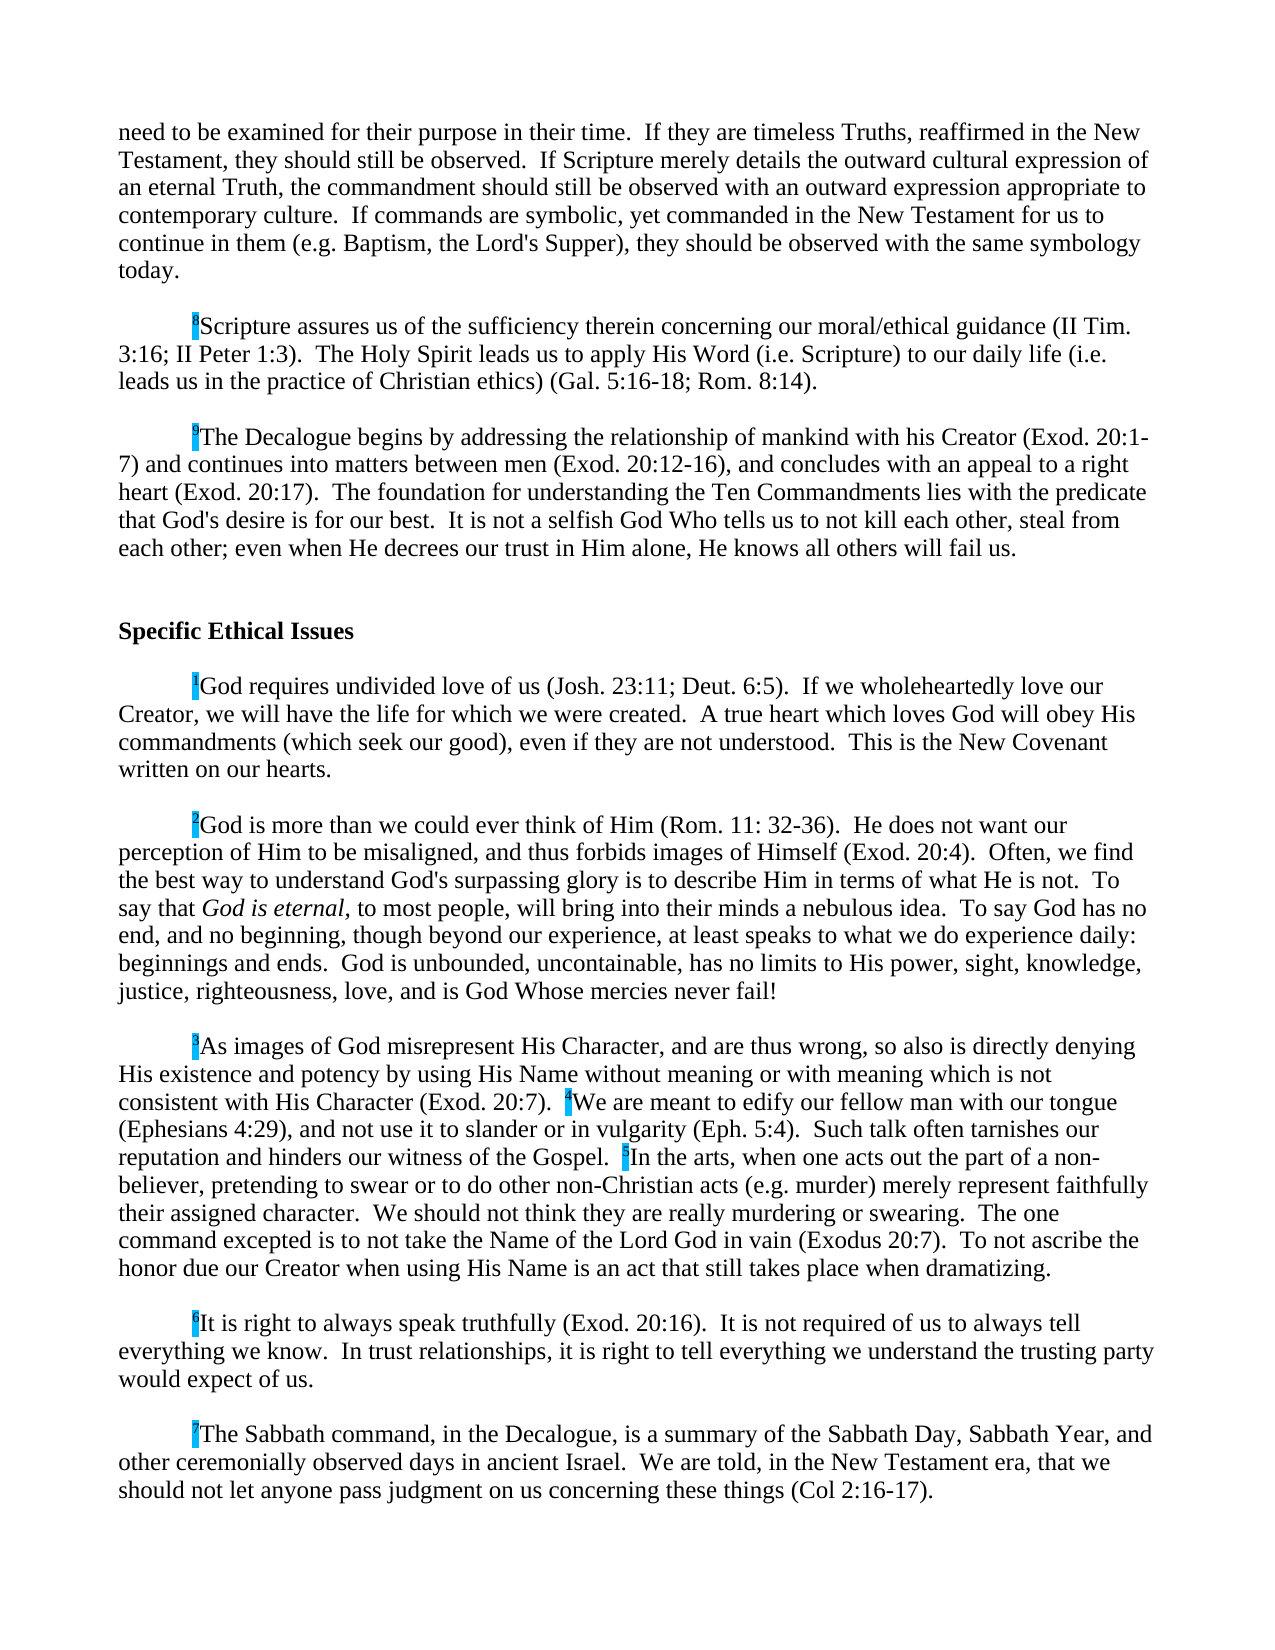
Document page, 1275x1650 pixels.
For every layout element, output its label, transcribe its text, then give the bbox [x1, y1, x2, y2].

text 1God requires undivided love of us (Josh. 23:11; Deut. 6:5). If we wholeheartedly love our Creator, we will have the life for which we were created. A true heart which loves God will obey His commandments (which seek our good), even if they are not understood. This is the New Covenant written on our hearts. [118, 672, 1157, 783]
text 8Scripture assures us of the sufficiency therein concerning our moral/ethical guidance (II Tim. 3:16; II Peter 1:3). The Holy Spirit leads us to apply His Word (i.e. Scripture) to our daily life (i.e. leads us in the practice of Christian ethics) (Gal. 5:16-18; Rom. 8:14). [118, 312, 1157, 395]
text need to be examined for their purpose in their time. If they are timeless Truths, reaffirmed in the New Testament, they should still be observed. If Scripture merely details the outward cultural expression of an eternal Truth, the commandment should still be observed with an outward expression appropriate to contemporary culture. If commands are symbolic, yet commanded in the New Testament for us to continue in them (e.g. Baptism, the Lord's Supper), they should be observed with the same symbology today. [118, 118, 1157, 284]
text 9The Decalogue begins by addressing the relationship of mankind with his Creator (Exod. 20:1-7) and continues into matters between men (Exod. 20:12-16), and concludes with an appeal to a right heart (Exod. 20:17). The foundation for understanding the Ten Commandments lies with the predicate that God's desire is for our best. It is not a selfish God Who tells us to not kill each other, steal from each other; even when He decrees our trust in Him alone, He knows all others will fail us. [118, 423, 1157, 561]
text 7The Sabbath command, in the Decalogue, is a summary of the Sabbath Day, Sabbath Year, and other ceremonially observed days in ancient Israel. We are told, in the New Testament era, that we should not let anyone pass judgment on us concerning these things (Col 2:16-17). [118, 1420, 1157, 1503]
text 2God is more than we could ever think of Him (Rom. 11: 32-36). He does not want our perception of Him to be misaligned, and thus forbids images of Himself (Exod. 20:4). Often, we find the best way to understand God's surpassing glory is to describe Him in terms of what He is not. To say that God is eternal, to most people, will bring into their minds a nebulous idea. To say God has no end, and no beginning, though beyond our experience, at least speaks to what we do experience daily: beginnings and ends. God is unbounded, uncontainable, has no limits to His power, sight, knowledge, justice, righteousness, love, and is God Whose mercies never fail! [118, 811, 1157, 1005]
text 3As images of God misrepresent His Character, and are thus wrong, so also is directly denying His existence and potency by using His Name without meaning or with meaning which is not consistent with His Character (Exod. 20:7). 4We are meant to edify our fellow man with our tongue (Ephesians 4:29), and not use it to slander or in vulgarity (Eph. 5:4). Such talk often tarnishes our reputation and hinders our witness of the Gospel. 5In the arts, when one acts out the part of a non-believer, pretending to swear or to do other non-Christian acts (e.g. murder) merely represent faithfully their assigned character. We should not think they are really murdering or swearing. The one command excepted is to not take the Name of the Lord God in vain (Exodus 20:7). To not ascribe the honor due our Creator when using His Name is an act that still takes place when dramatizing. [118, 1032, 1157, 1282]
text 6It is right to always speak truthfully (Exod. 20:16). It is not required of us to always tell everything we know. In trust relationships, it is right to tell everything we understand the trusting party would expect of us. [118, 1309, 1157, 1393]
text Specific Ethical Issues [118, 617, 1157, 644]
